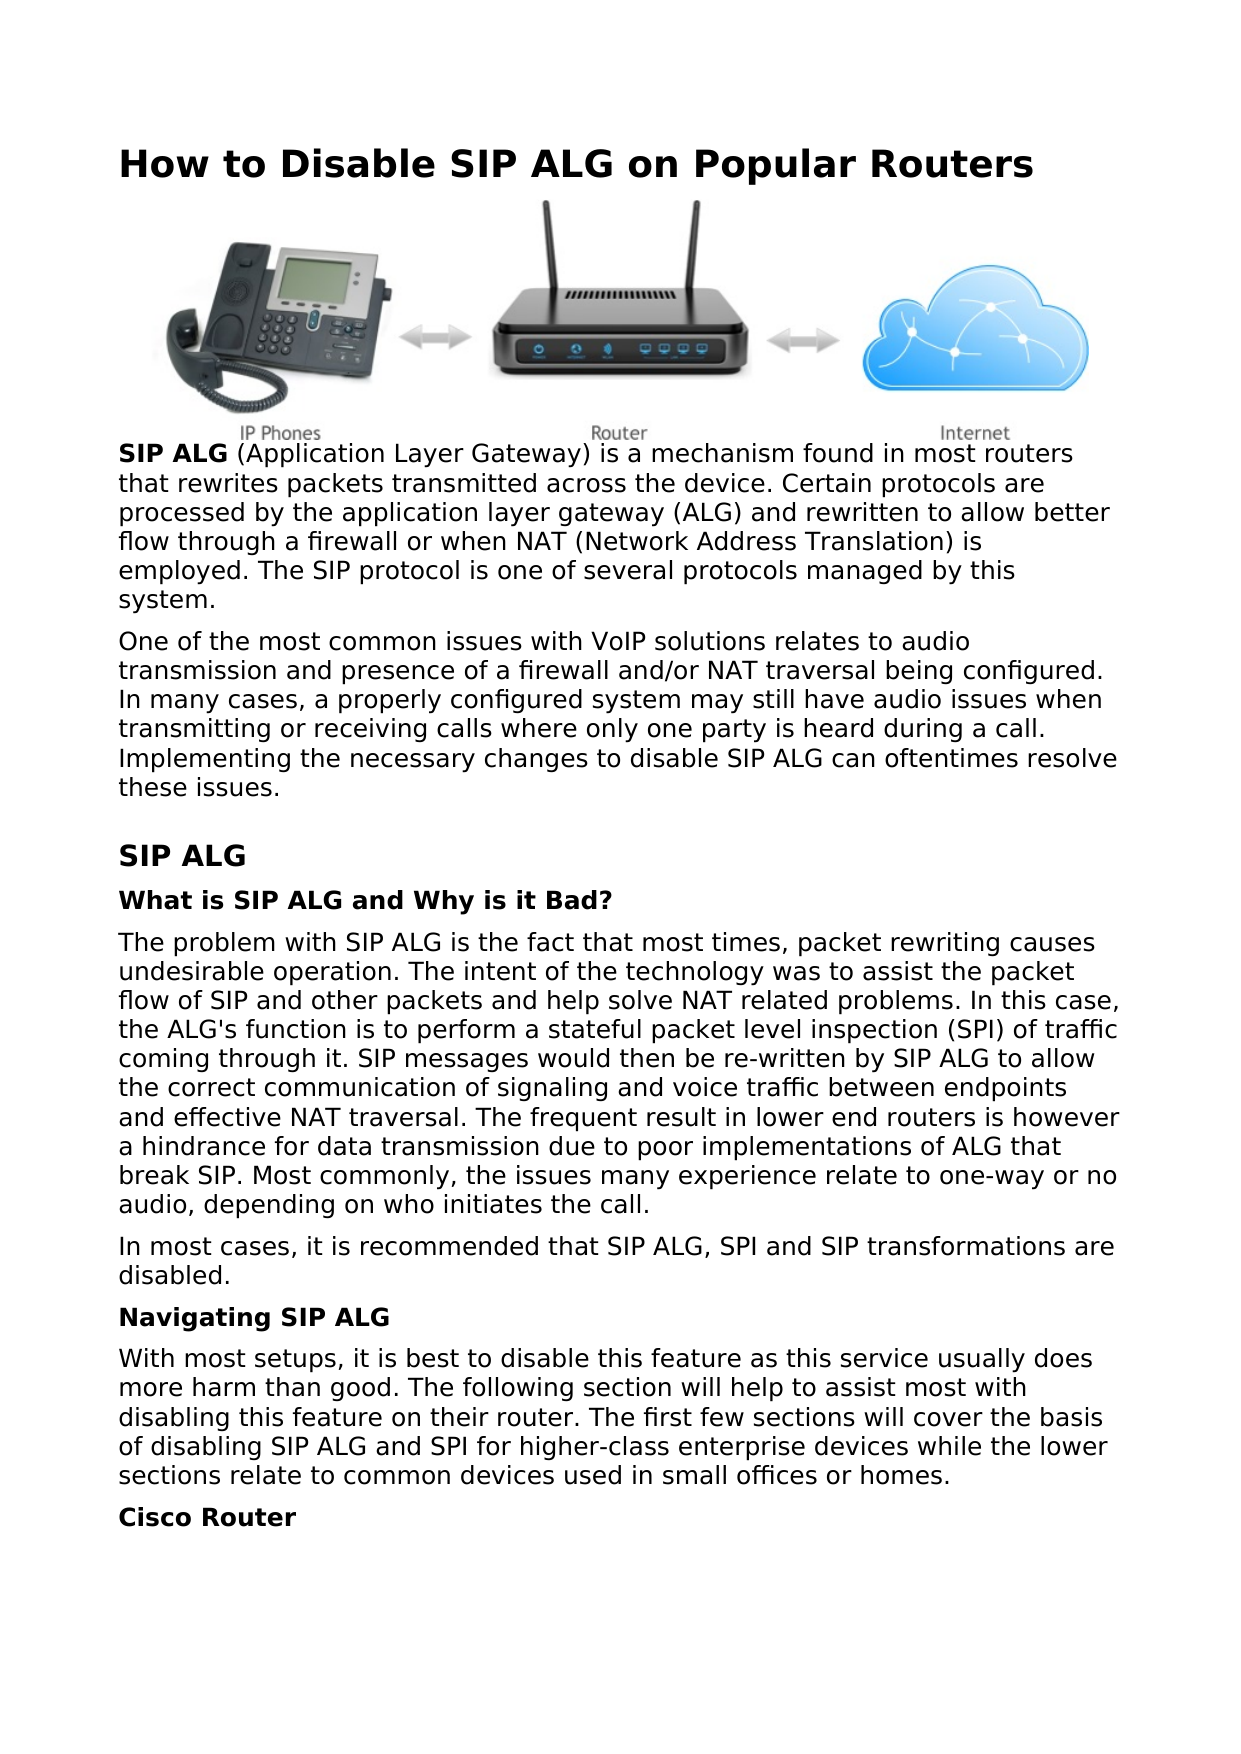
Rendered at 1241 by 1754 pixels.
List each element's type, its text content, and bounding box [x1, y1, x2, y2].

text In most cases, it is recommended that SIP ALG, SPI and SIP transformations are disabled. [118, 1232, 1122, 1290]
subtitle How to Disable SIP ALG on Popular Routers [118, 143, 1122, 187]
text One of the most common issues with VoIP solutions relates to audio transmission and presence of a firewall and/or NAT traversal being configured. In many cases, a properly configured system may still have audio issues when transmitting or receiving calls where only one party is heard during a call. Implementing the necessary changes to disable SIP ALG can oftentimes resolve these issues. [118, 627, 1122, 802]
text With most setups, it is best to disable this feature as this service usually does more harm than good. The following section will help to assist most with disabling this feature on their router. The first few sections will cover the basis of disabling SIP ALG and SPI for higher-class enterprise devices while the lower sections relate to common devices used in small offices or homes. [118, 1344, 1122, 1490]
picture [151, 199, 1089, 440]
subtitle SIP ALG [118, 840, 1122, 874]
text Cisco Router [118, 1503, 1122, 1532]
text SIP ALG (Application Layer Gateway) is a mechanism found in most routers that rewrites packets transmitted across the device. Certain protocols are processed by the application layer gateway (ALG) and rewritten to allow better flow through a firewall or when NAT (Network Address Translation) is employed. The SIP protocol is one of several protocols managed by this system. [118, 199, 1122, 615]
text What is SIP ALG and Why is it Bad? [118, 886, 1122, 915]
text Navigating SIP ALG [118, 1303, 1122, 1332]
text The problem with SIP ALG is the fact that most times, packet rewriting causes undesirable operation. The intent of the technology was to assist the packet flow of SIP and other packets and help solve NAT related problems. In this case, the ALG's function is to perform a stateful packet level inspection (SPI) of traffic coming through it. SIP messages would then be re-written by SIP ALG to allow the correct communication of signaling and voice traffic between endpoints and effective NAT traversal. The frequent result in lower end routers is however a hindrance for data transmission due to poor implementations of ALG that break SIP. Most commonly, the issues many experience relate to one-way or no audio, depending on who initiates the call. [118, 928, 1122, 1219]
